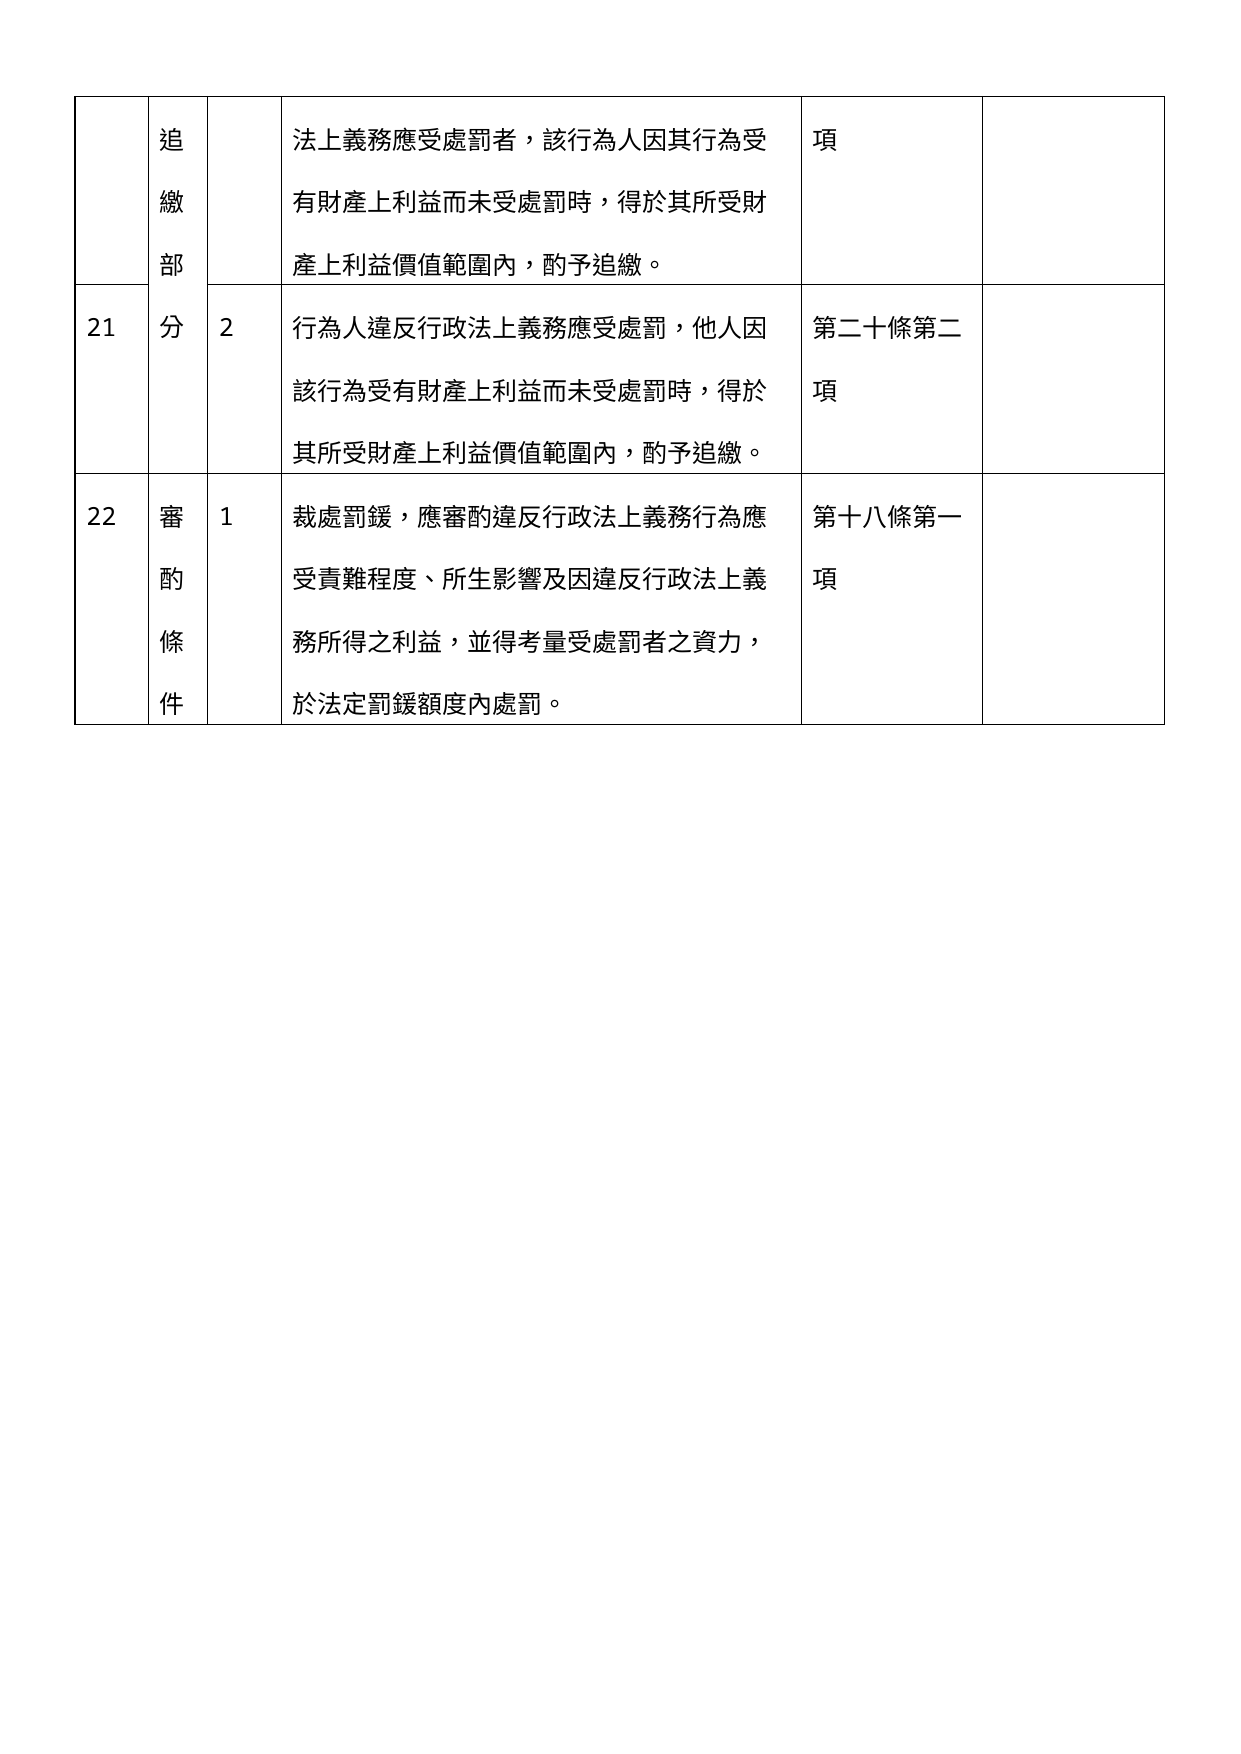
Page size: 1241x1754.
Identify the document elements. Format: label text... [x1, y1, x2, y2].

table_cell 裁處罰鍰，應審酌違反行政法上義務行為應受責難程度、所生影響及因違反行政法上義務所得之利益，並得考量受處罰者之資力，於法定罰鍰額度內處罰。 [282, 474, 801, 724]
table_cell 行為人違反行政法上義務應受處罰，他人因該行為受有財產上利益而未受處罰時，得於其所受財產上利益價值範圍內，酌予追繳。 [282, 285, 801, 473]
table_cell 審酌條件 [149, 474, 207, 724]
table_cell 追繳部分 [149, 97, 207, 473]
table_cell [983, 97, 1164, 284]
table_cell 21 [76, 285, 148, 473]
table_cell [983, 474, 1164, 724]
table_cell 2 [208, 285, 281, 473]
table_cell [208, 97, 281, 284]
table_cell 法上義務應受處罰者，該行為人因其行為受有財產上利益而未受處罰時，得於其所受財產上利益價值範圍內，酌予追繳。 [282, 97, 801, 284]
table_cell 第十八條第一項 [802, 474, 982, 724]
table_cell 項 [802, 97, 982, 284]
table_cell 第二十條第二項 [802, 285, 982, 473]
table_cell 22 [76, 474, 148, 724]
table_cell 1 [208, 474, 281, 724]
table_cell [76, 97, 148, 284]
table_cell [983, 285, 1164, 473]
